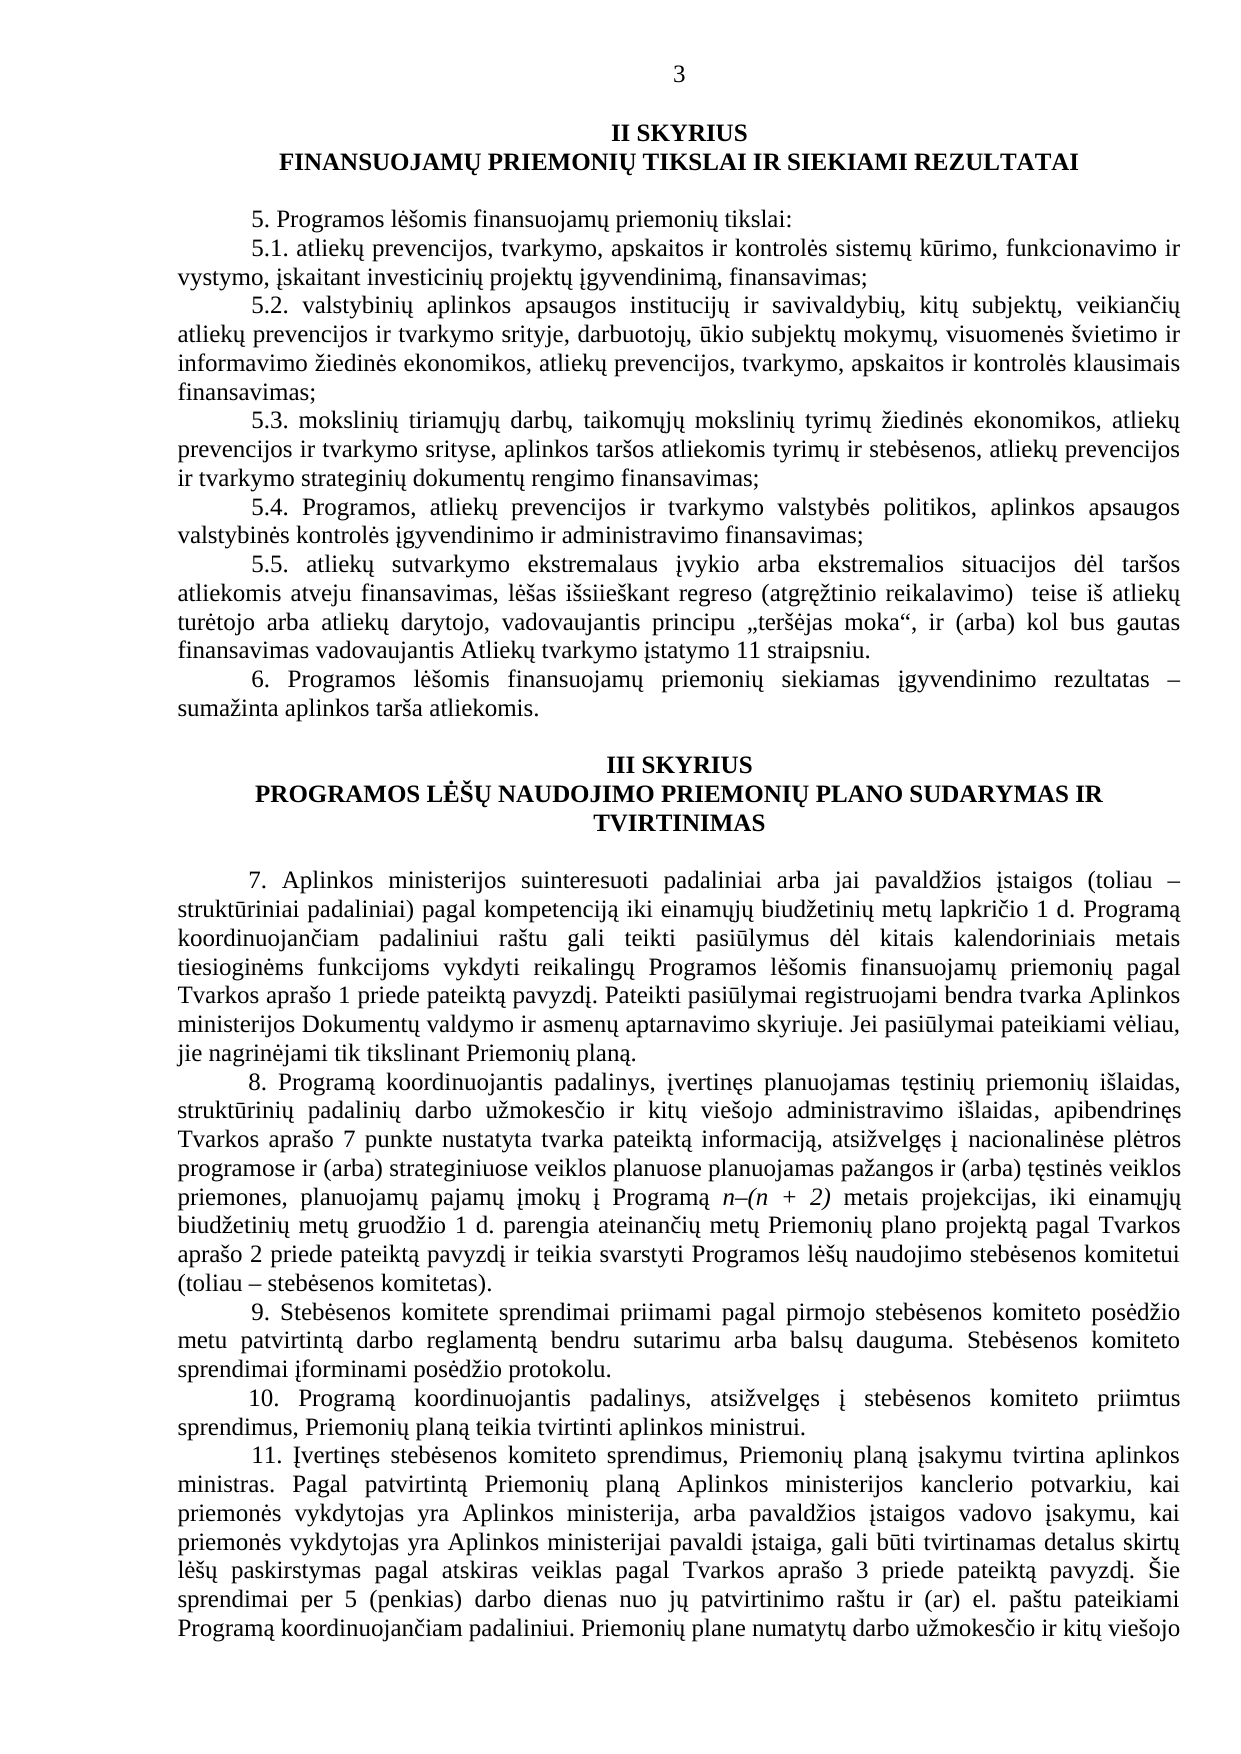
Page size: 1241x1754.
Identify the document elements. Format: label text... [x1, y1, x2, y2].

text 5. Programos lėšomis finansuojamų priemonių tikslai: [177, 204, 1181, 233]
text II SKYRIUS [177, 118, 1181, 147]
text 11. Įvertinęs stebėsenos komiteto sprendimus, Priemonių planą įsakymu tvirtina aplinkos ministras. Pagal patvirtintą Priemonių planą Aplinkos ministerijos kanclerio potvarkiu, kai priemonės vykdytojas yra Aplinkos ministerija, arba pavaldžios įstaigos vadovo įsakymu, kai priemonės vykdytojas yra Aplinkos ministerijai pavaldi įstaiga, gali būti tvirtinamas detalus skirtų lėšų paskirstymas pagal atskiras veiklas pagal Tvarkos aprašo 3 priede pateiktą pavyzdį. Šie sprendimai per 5 (penkias) darbo dienas nuo jų patvirtinimo raštu ir (ar) el. paštu pateikiami Programą koordinuojančiam padaliniui. Priemonių plane numatytų darbo užmokesčio ir kitų viešojo [177, 1441, 1181, 1642]
text 6. Programos lėšomis finansuojamų priemonių siekiamas įgyvendinimo rezultatas – sumažinta aplinkos tarša atliekomis. [177, 664, 1181, 722]
text 8. Programą koordinuojantis padalinys, įvertinęs planuojamas tęstinių priemonių išlaidas, struktūrinių padalinių darbo užmokesčio ir kitų viešojo administravimo išlaidas, apibendrinęs Tvarkos aprašo 7 punkte nustatyta tvarka pateiktą informaciją, atsižvelgęs į nacionalinėse plėtros programose ir (arba) strateginiuose veiklos planuose planuojamas pažangos ir (arba) tęstinės veiklos priemones, planuojamų pajamų įmokų į Programą n–(n + 2) metais projekcijas, iki einamųjų biudžetinių metų gruodžio 1 d. parengia ateinančių metų Priemonių plano projektą pagal Tvarkos aprašo 2 priede pateiktą pavyzdį ir teikia svarstyti Programos lėšų naudojimo stebėsenos komitetui (toliau – stebėsenos komitetas). [177, 1067, 1181, 1297]
text FINANSUOJAMŲ PRIEMONIŲ TIKSLAI IR SIEKIAMI REZULTATAI [177, 147, 1181, 176]
text 5.4. Programos, atliekų prevencijos ir tvarkymo valstybės politikos, aplinkos apsaugos valstybinės kontrolės įgyvendinimo ir administravimo finansavimas; [177, 492, 1181, 549]
text 7. Aplinkos ministerijos suinteresuoti padaliniai arba jai pavaldžios įstaigos (toliau – struktūriniai padaliniai) pagal kompetenciją iki einamųjų biudžetinių metų lapkričio 1 d. Programą koordinuojančiam padaliniui raštu gali teikti pasiūlymus dėl kitais kalendoriniais metais tiesioginėms funkcijoms vykdyti reikalingų Programos lėšomis finansuojamų priemonių pagal Tvarkos aprašo 1 priede pateiktą pavyzdį. Pateikti pasiūlymai registruojami bendra tvarka Aplinkos ministerijos Dokumentų valdymo ir asmenų aptarnavimo skyriuje. Jei pasiūlymai pateikiami vėliau, jie nagrinėjami tik tikslinant Priemonių planą. [177, 866, 1181, 1067]
text III SKYRIUS [177, 751, 1181, 779]
text 5.1. atliekų prevencijos, tvarkymo, apskaitos ir kontrolės sistemų kūrimo, funkcionavimo ir vystymo, įskaitant investicinių projektų įgyvendinimą, finansavimas; [177, 233, 1181, 291]
text 5.5. atliekų sutvarkymo ekstremalaus įvykio arba ekstremalios situacijos dėl taršos atliekomis atveju finansavimas, lėšas išsiieškant regreso (atgręžtinio reikalavimo) teise iš atliekų turėtojo arba atliekų darytojo, vadovaujantis principu „teršėjas moka“, ir (arba) kol bus gautas finansavimas vadovaujantis Atliekų tvarkymo įstatymo 11 straipsniu. [177, 549, 1181, 664]
text 9. Stebėsenos komitete sprendimai priimami pagal pirmojo stebėsenos komiteto posėdžio metu patvirtintą darbo reglamentą bendru sutarimu arba balsų dauguma. Stebėsenos komiteto sprendimai įforminami posėdžio protokolu. [177, 1297, 1181, 1383]
text 5.3. mokslinių tiriamųjų darbų, taikomųjų mokslinių tyrimų žiedinės ekonomikos, atliekų prevencijos ir tvarkymo srityse, aplinkos taršos atliekomis tyrimų ir stebėsenos, atliekų prevencijos ir tvarkymo strateginių dokumentų rengimo finansavimas; [177, 406, 1181, 492]
text PROGRAMOS LĖŠŲ NAUDOJIMO PRIEMONIŲ PLANO SUDARYMAS IR TVIRTINIMAS [177, 779, 1181, 837]
text 5.2. valstybinių aplinkos apsaugos institucijų ir savivaldybių, kitų subjektų, veikiančių atliekų prevencijos ir tvarkymo srityje, darbuotojų, ūkio subjektų mokymų, visuomenės švietimo ir informavimo žiedinės ekonomikos, atliekų prevencijos, tvarkymo, apskaitos ir kontrolės klausimais finansavimas; [177, 291, 1181, 406]
text 10. Programą koordinuojantis padalinys, atsižvelgęs į stebėsenos komiteto priimtus sprendimus, Priemonių planą teikia tvirtinti aplinkos ministrui. [177, 1383, 1181, 1441]
